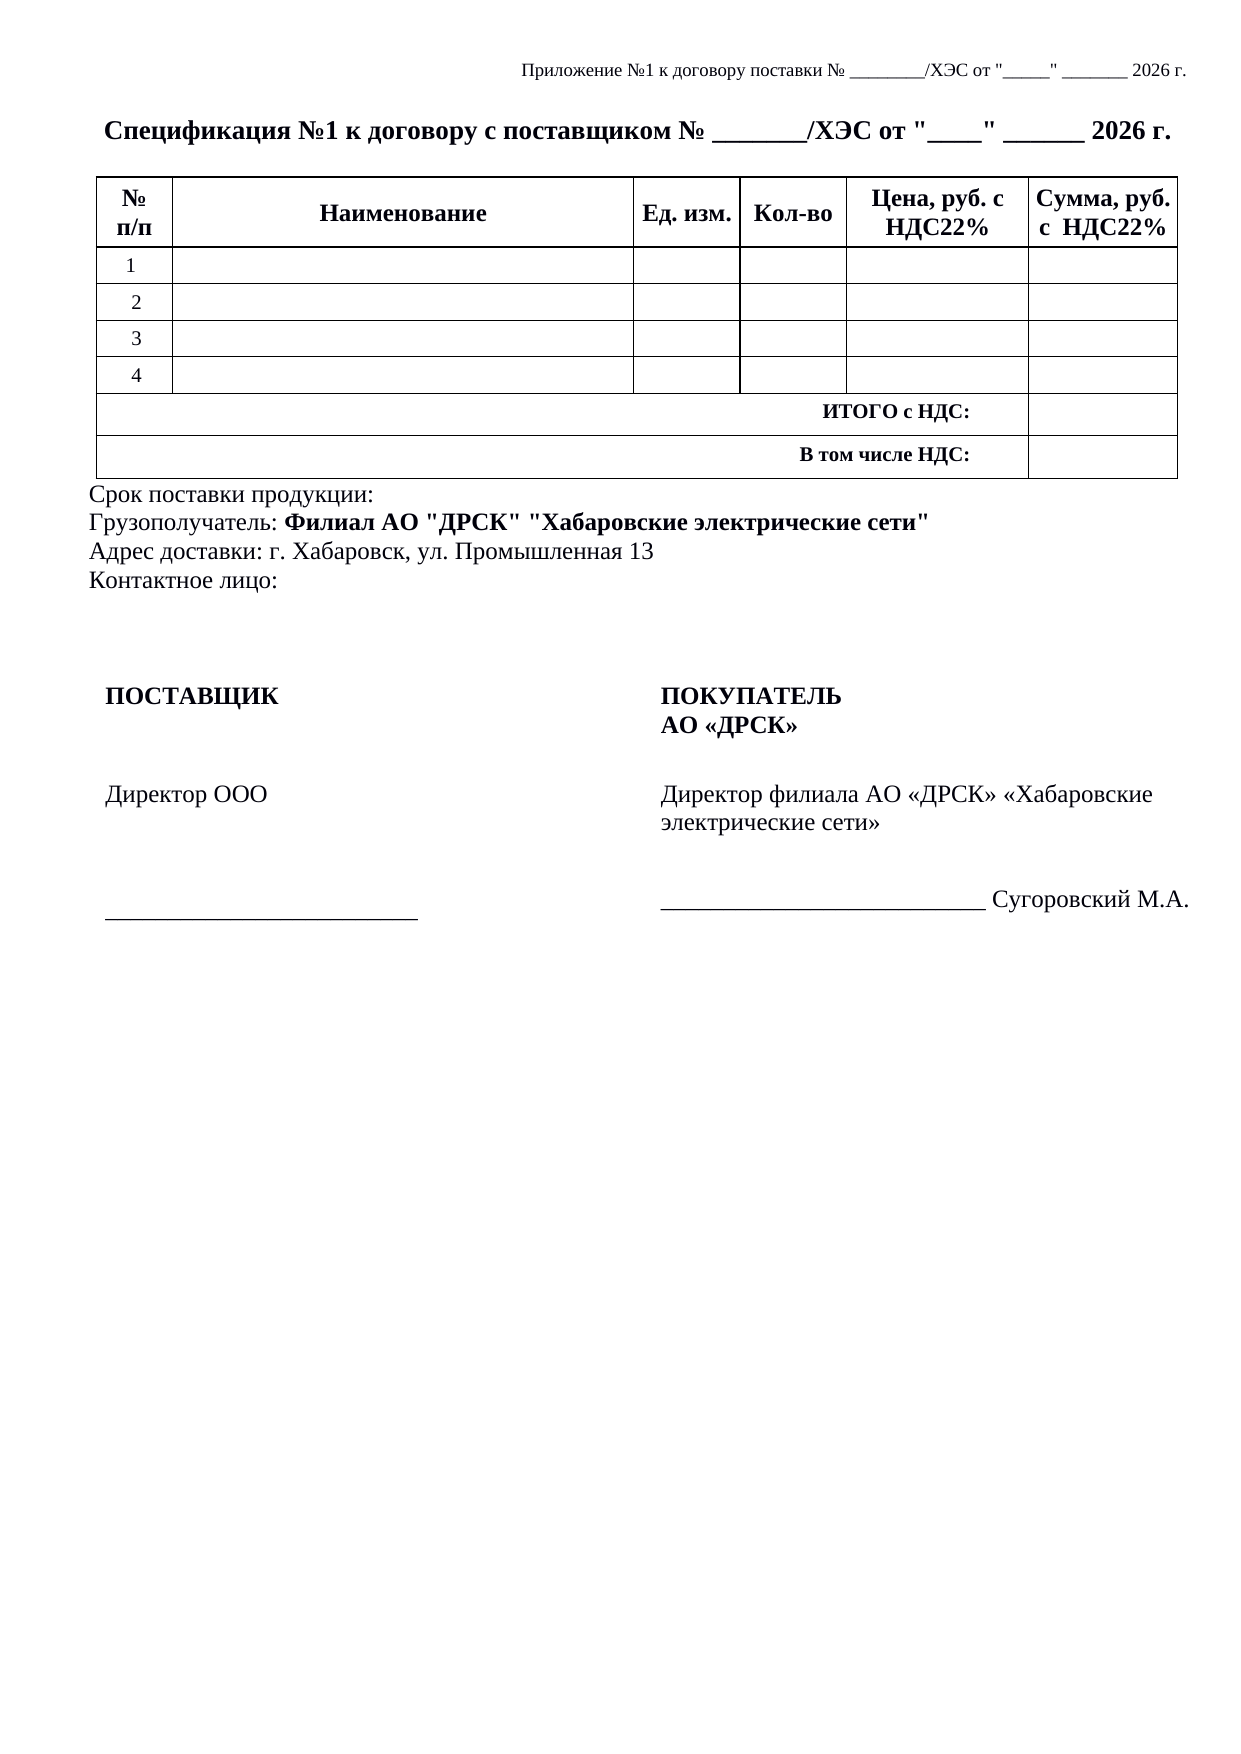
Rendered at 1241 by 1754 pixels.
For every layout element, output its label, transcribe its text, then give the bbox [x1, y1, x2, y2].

table_cell [1029, 284, 1177, 319]
table_cell [173, 284, 633, 319]
table_cell [634, 248, 739, 283]
table_cell [741, 321, 846, 356]
text Спецификация №1 к договору с поставщиком № _______/ХЭС от "____" ______ 2026 г. [88, 114, 1187, 145]
text Контактное лицо: [88, 565, 1187, 594]
table_cell [1029, 321, 1177, 356]
table_cell В том числе НДС: [97, 436, 1028, 478]
table_cell 3 [97, 321, 172, 356]
table_cell [741, 284, 846, 319]
table_cell [847, 357, 1028, 393]
text Грузополучатель: Филиал АО "ДРСК" "Хабаровские электрические сети" [88, 507, 1187, 536]
table_cell 4 [97, 357, 172, 393]
table_cell [634, 357, 739, 393]
table_cell [847, 248, 1028, 283]
table_cell [1029, 436, 1177, 478]
table_cell [634, 284, 739, 319]
table_cell [741, 248, 846, 283]
table_header Ед. изм. [634, 178, 739, 246]
table_cell [1029, 248, 1177, 283]
table_cell 1 [97, 248, 172, 283]
table_cell [1029, 394, 1177, 435]
table_cell [634, 321, 739, 356]
table_header Сумма, руб. с НДС22% [1029, 178, 1177, 246]
table_cell [847, 321, 1028, 356]
table_header ПОСТАВЩИК [100, 675, 655, 773]
table_cell [741, 357, 846, 393]
table_cell [173, 357, 633, 393]
text Приложение №1 к договору поставки № ________/ХЭС от "_____" _______ 2026 г. [88, 59, 1187, 81]
table_header Кол-во [741, 178, 846, 246]
table_header Цена, руб. с НДС22% [847, 178, 1028, 246]
table_cell 2 [97, 284, 172, 319]
table_cell [847, 284, 1028, 319]
table_cell [173, 248, 633, 283]
table_header Наименование [173, 178, 633, 246]
table_header № п/п [97, 178, 172, 246]
text Срок поставки продукции: [88, 479, 1187, 507]
table_cell Директор ООО _________________________ [100, 773, 655, 928]
table_cell Директор филиала АО «ДРСК» «Хабаровские электрические сети» __________________________ Сугоровский М.А. [655, 773, 1216, 928]
table_header ПОКУПАТЕЛЬ АО «ДРСК» [655, 675, 1216, 773]
table_cell ИТОГО с НДС: [97, 394, 1028, 435]
table_cell [1029, 357, 1177, 393]
table_cell [173, 321, 633, 356]
text Адрес доставки: г. Хабаровск, ул. Промышленная 13 [88, 536, 1187, 565]
